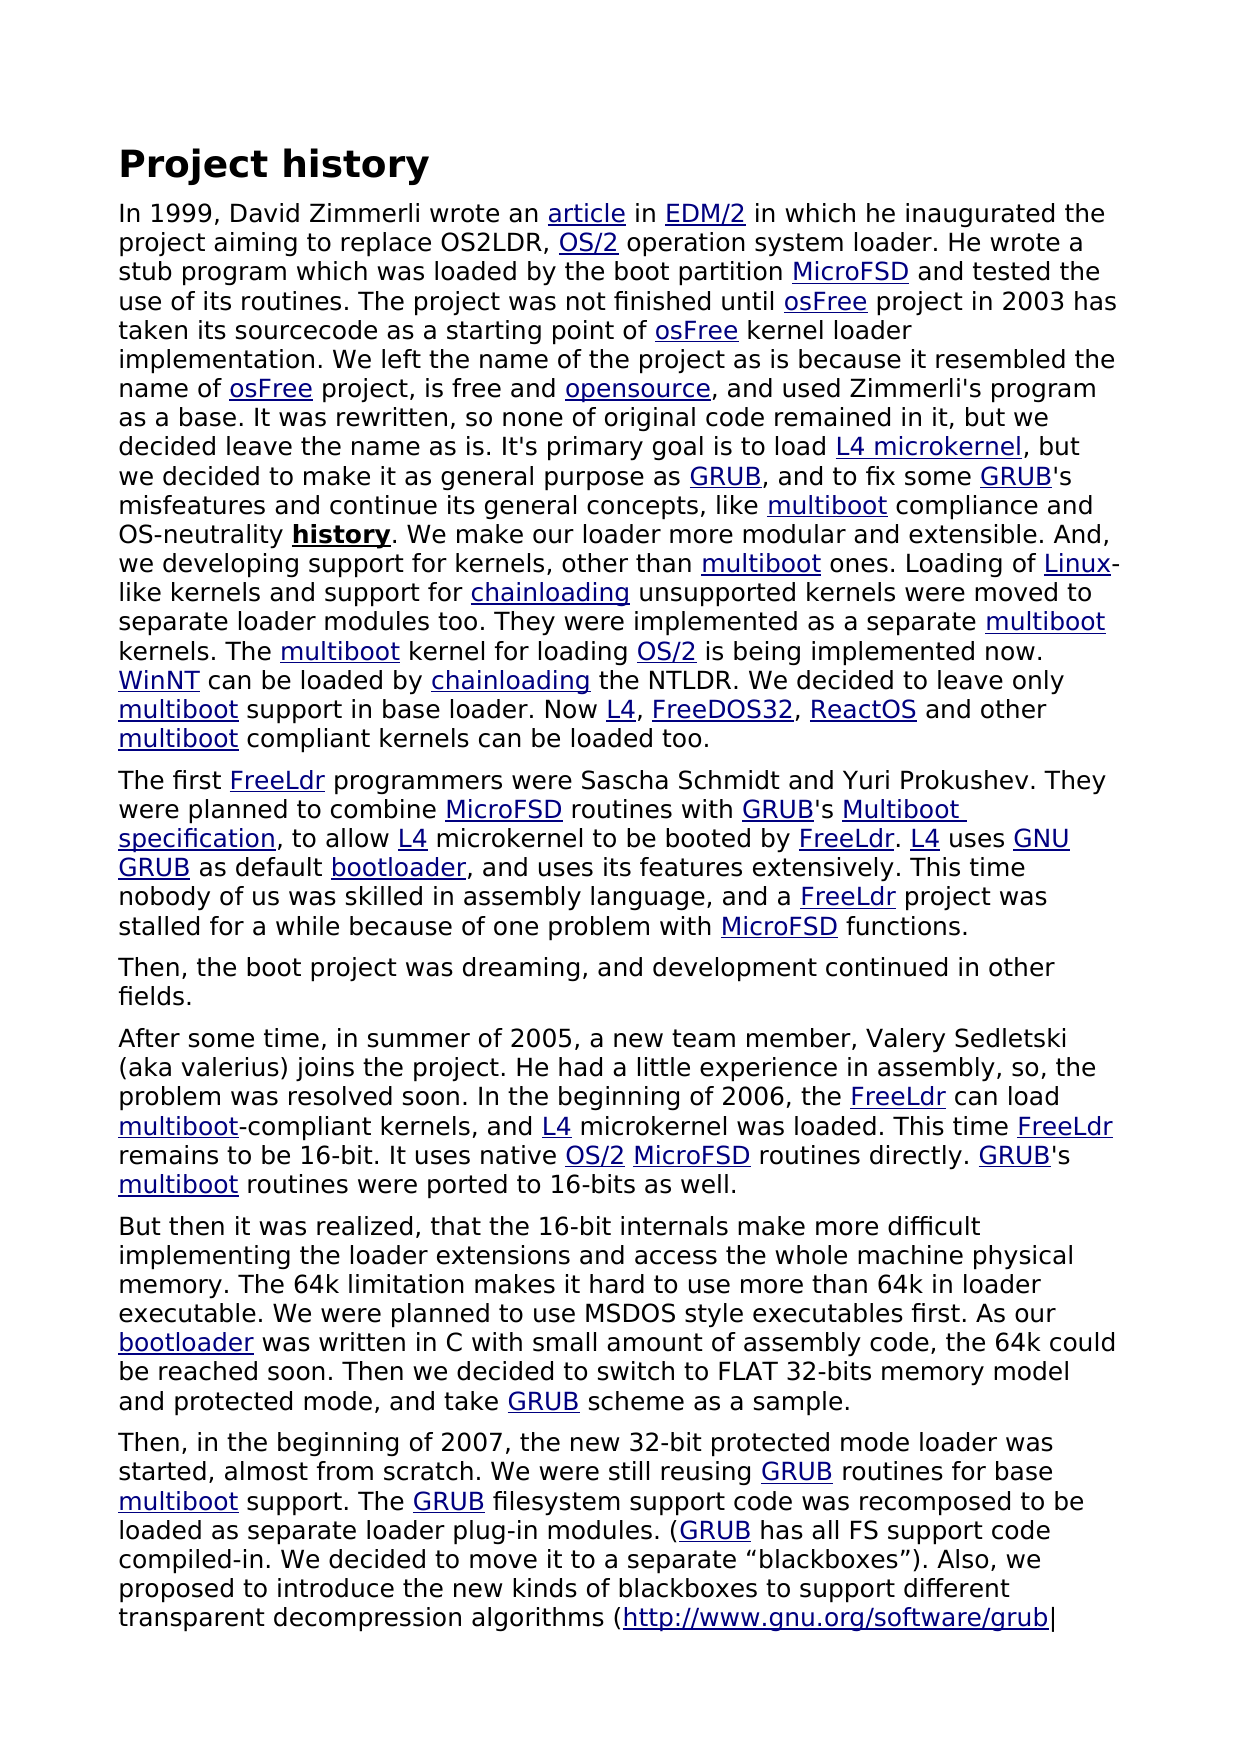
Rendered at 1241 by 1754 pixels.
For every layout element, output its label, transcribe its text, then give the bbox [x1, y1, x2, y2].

text Then, the boot project was dreaming, and development continued in other fields. [118, 953, 1122, 1012]
text The first FreeLdr programmers were Sascha Schmidt and Yuri Prokushev. They were planned to combine MicroFSD routines with GRUB's Multiboot specification, to allow L4 microkernel to be booted by FreeLdr. L4 uses GNU GRUB as default bootloader, and uses its features extensively. This time nobody of us was skilled in assembly language, and a FreeLdr project was stalled for a while because of one problem with MicroFSD functions. [118, 766, 1122, 941]
text Then, in the beginning of 2007, the new 32-bit protected mode loader was started, almost from scratch. We were still reusing GRUB routines for base multiboot support. The GRUB filesystem support code was recomposed to be loaded as separate loader plug-in modules. (GRUB has all FS support code compiled-in. We decided to move it to a separate “blackboxes”). Also, we proposed to introduce the new kinds of blackboxes to support different transparent decompression algorithms (http://www.gnu.org/software/grub| [118, 1428, 1122, 1633]
text In 1999, David Zimmerli wrote an article in EDM/2 in which he inaugurated the project aiming to replace OS2LDR, OS/2 operation system loader. He wrote a stub program which was loaded by the boot partition MicroFSD and tested the use of its routines. The project was not finished until osFree project in 2003 has taken its sourcecode as a starting point of osFree kernel loader implementation. We left the name of the project as is because it resembled the name of osFree project, is free and opensource, and used Zimmerli's program as a base. It was rewritten, so none of original code remained in it, but we decided leave the name as is. It's primary goal is to load L4 microkernel, but we decided to make it as general purpose as GRUB, and to fix some GRUB's misfeatures and continue its general concepts, like multiboot compliance and OS-neutrality history. We make our loader more modular and extensible. And, we developing support for kernels, other than multiboot ones. Loading of Linux-like kernels and support for chainloading unsupported kernels were moved to separate loader modules too. They were implemented as a separate multiboot kernels. The multiboot kernel for loading OS/2 is being implemented now. WinNT can be loaded by chainloading the NTLDR. We decided to leave only multiboot support in base loader. Now L4, FreeDOS32, ReactOS and other multiboot compliant kernels can be loaded too. [118, 199, 1122, 753]
subtitle Project history [118, 143, 1122, 187]
text After some time, in summer of 2005, a new team member, Valery Sedletski (aka valerius) joins the project. He had a little experience in assembly, so, the problem was resolved soon. In the beginning of 2006, the FreeLdr can load multiboot-compliant kernels, and L4 microkernel was loaded. This time FreeLdr remains to be 16-bit. It uses native OS/2 MicroFSD routines directly. GRUB's multiboot routines were ported to 16-bits as well. [118, 1024, 1122, 1199]
text But then it was realized, that the 16-bit internals make more difficult implementing the loader extensions and access the whole machine physical memory. The 64k limitation makes it hard to use more than 64k in loader executable. We were planned to use MSDOS style executables first. As our bootloader was written in C with small amount of assembly code, the 64k could be reached soon. Then we decided to switch to FLAT 32-bits memory model and protected mode, and take GRUB scheme as a sample. [118, 1212, 1122, 1416]
